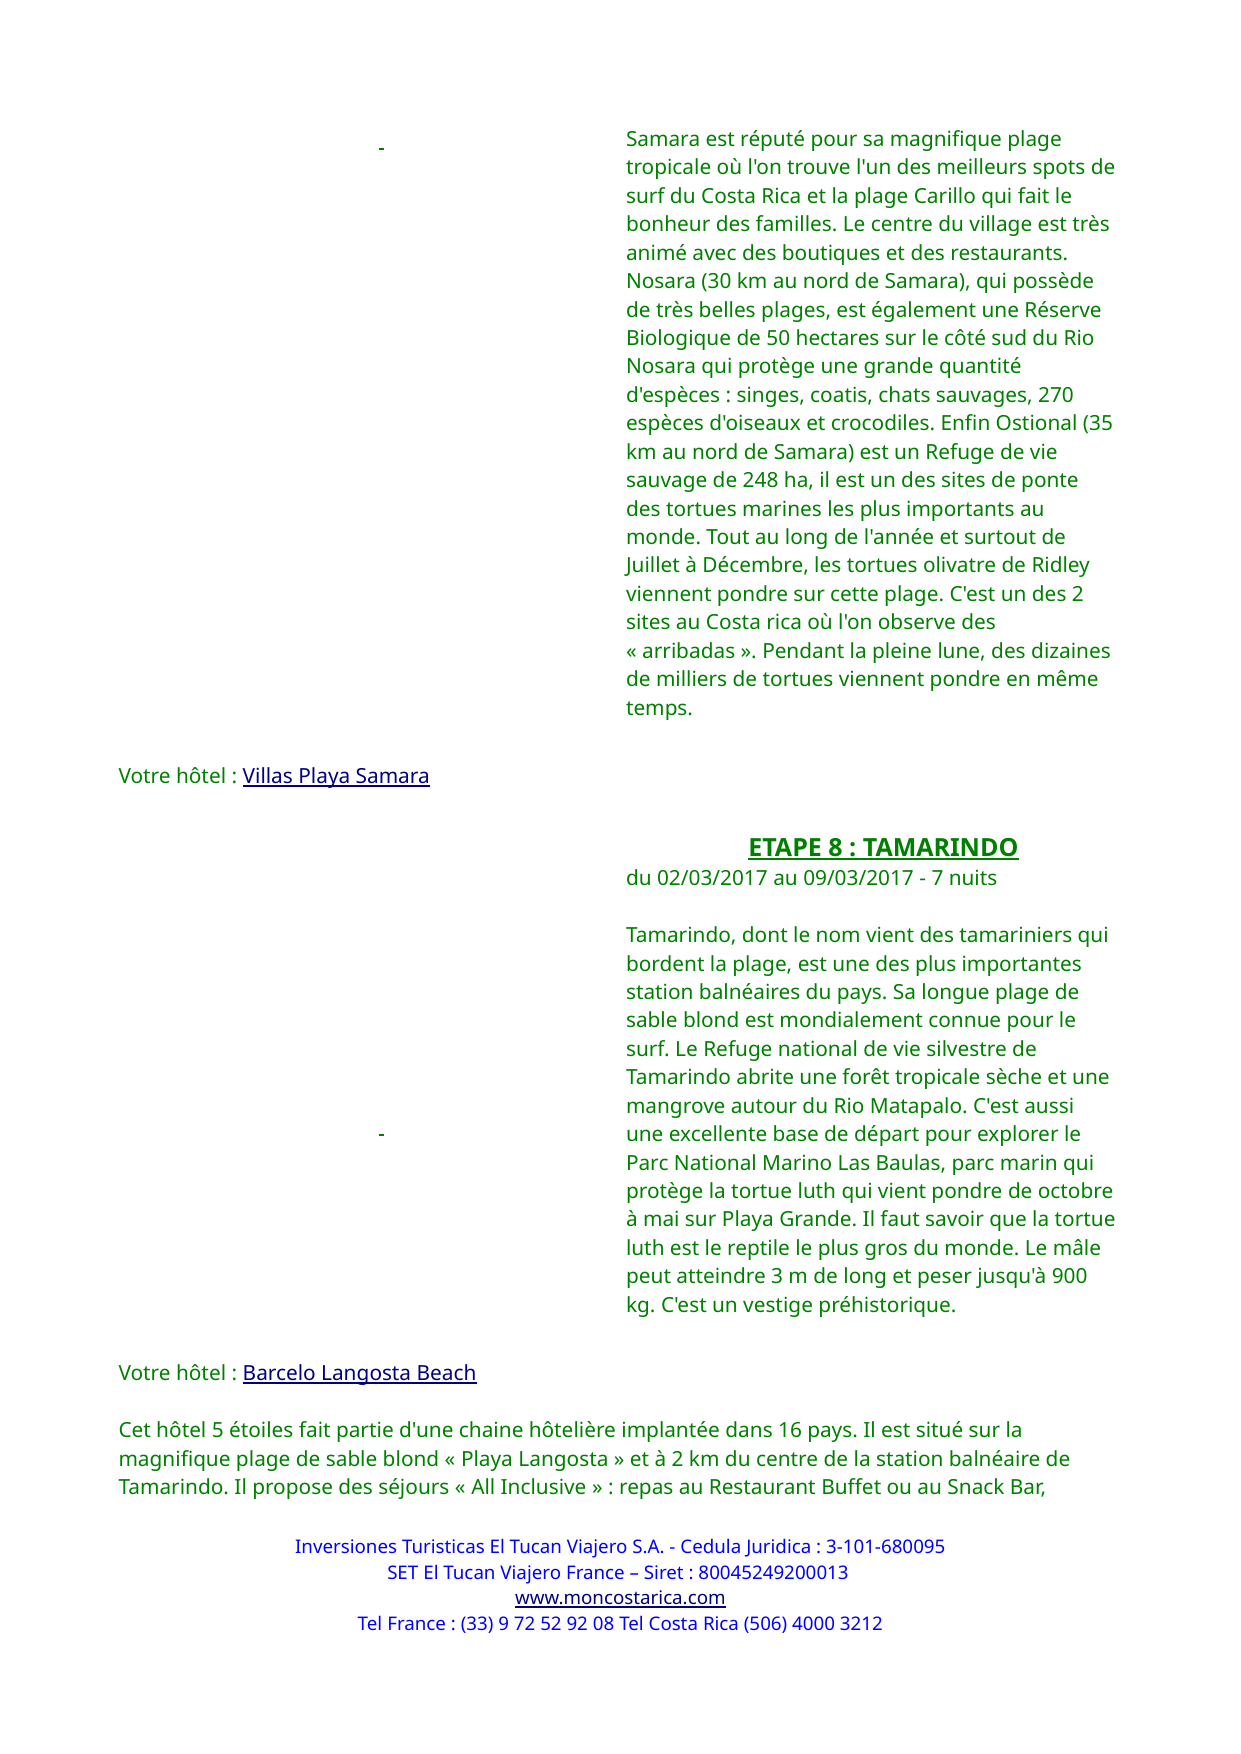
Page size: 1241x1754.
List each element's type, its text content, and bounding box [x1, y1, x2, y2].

text Votre hôtel : Barcelo Langosta Beach [118, 1358, 1122, 1387]
table_header ETAPE 8 : TAMARINDO du 02/03/2017 au 09/03/2017 - 7 nuits Tamarindo, dont le nom vient des tamariniers qui bordent la plage, est une des plus importantes station balnéaires du pays. Sa longue plage de sable blond est mondialement connue pour le surf. Le Refuge national de vie silvestre de Tamarindo abrite une forêt tropicale sèche et une mangrove autour du Rio Matapalo. C'est aussi une excellente base de départ pour explorer le Parc National Marino Las Baulas, parc marin qui protège la tortue luth qui vient pondre de octobre à mai sur Playa Grande. Il faut savoir que la tortue luth est le reptile le plus gros du monde. Le mâle peut atteindre 3 m de long et peser jusqu'à 900 kg. C'est un vestige préhistorique. [620, 824, 1122, 1324]
text Cet hôtel 5 étoiles fait partie d'une chaine hôtelière implantée dans 16 pays. Il est situé sur la magnifique plage de sable blond « Playa Langosta » et à 2 km du centre de la station balnéaire de Tamarindo. Il propose des séjours « All Inclusive » : repas au Restaurant Buffet ou au Snack Bar, [118, 1415, 1122, 1501]
table_header Samara est réputé pour sa magnifique plage tropicale où l'on trouve l'un des meilleurs spots de surf du Costa Rica et la plage Carillo qui fait le bonheur des familles. Le centre du village est très animé avec des boutiques et des restaurants. Nosara (30 km au nord de Samara), qui possède de très belles plages, est également une Réserve Biologique de 50 hectares sur le côté sud du Rio Nosara qui protège une grande quantité d'espèces : singes, coatis, chats sauvages, 270 espèces d'oiseaux et crocodiles. Enfin Ostional (35 km au nord de Samara) est un Refuge de vie sauvage de 248 ha, il est un des sites de ponte des tortues marines les plus importants au monde. Tout au long de l'année et surtout de Juillet à Décembre, les tortues olivatre de Ridley viennent pondre sur cette plage. C'est un des 2 sites au Costa rica où l'on observe des « arribadas ». Pendant la pleine lune, des dizaines de milliers de tortues viennent pondre en même temps. [620, 118, 1122, 727]
text Votre hôtel : Villas Playa Samara [118, 761, 1122, 789]
table_header [118, 118, 620, 727]
table_header [118, 824, 620, 1324]
